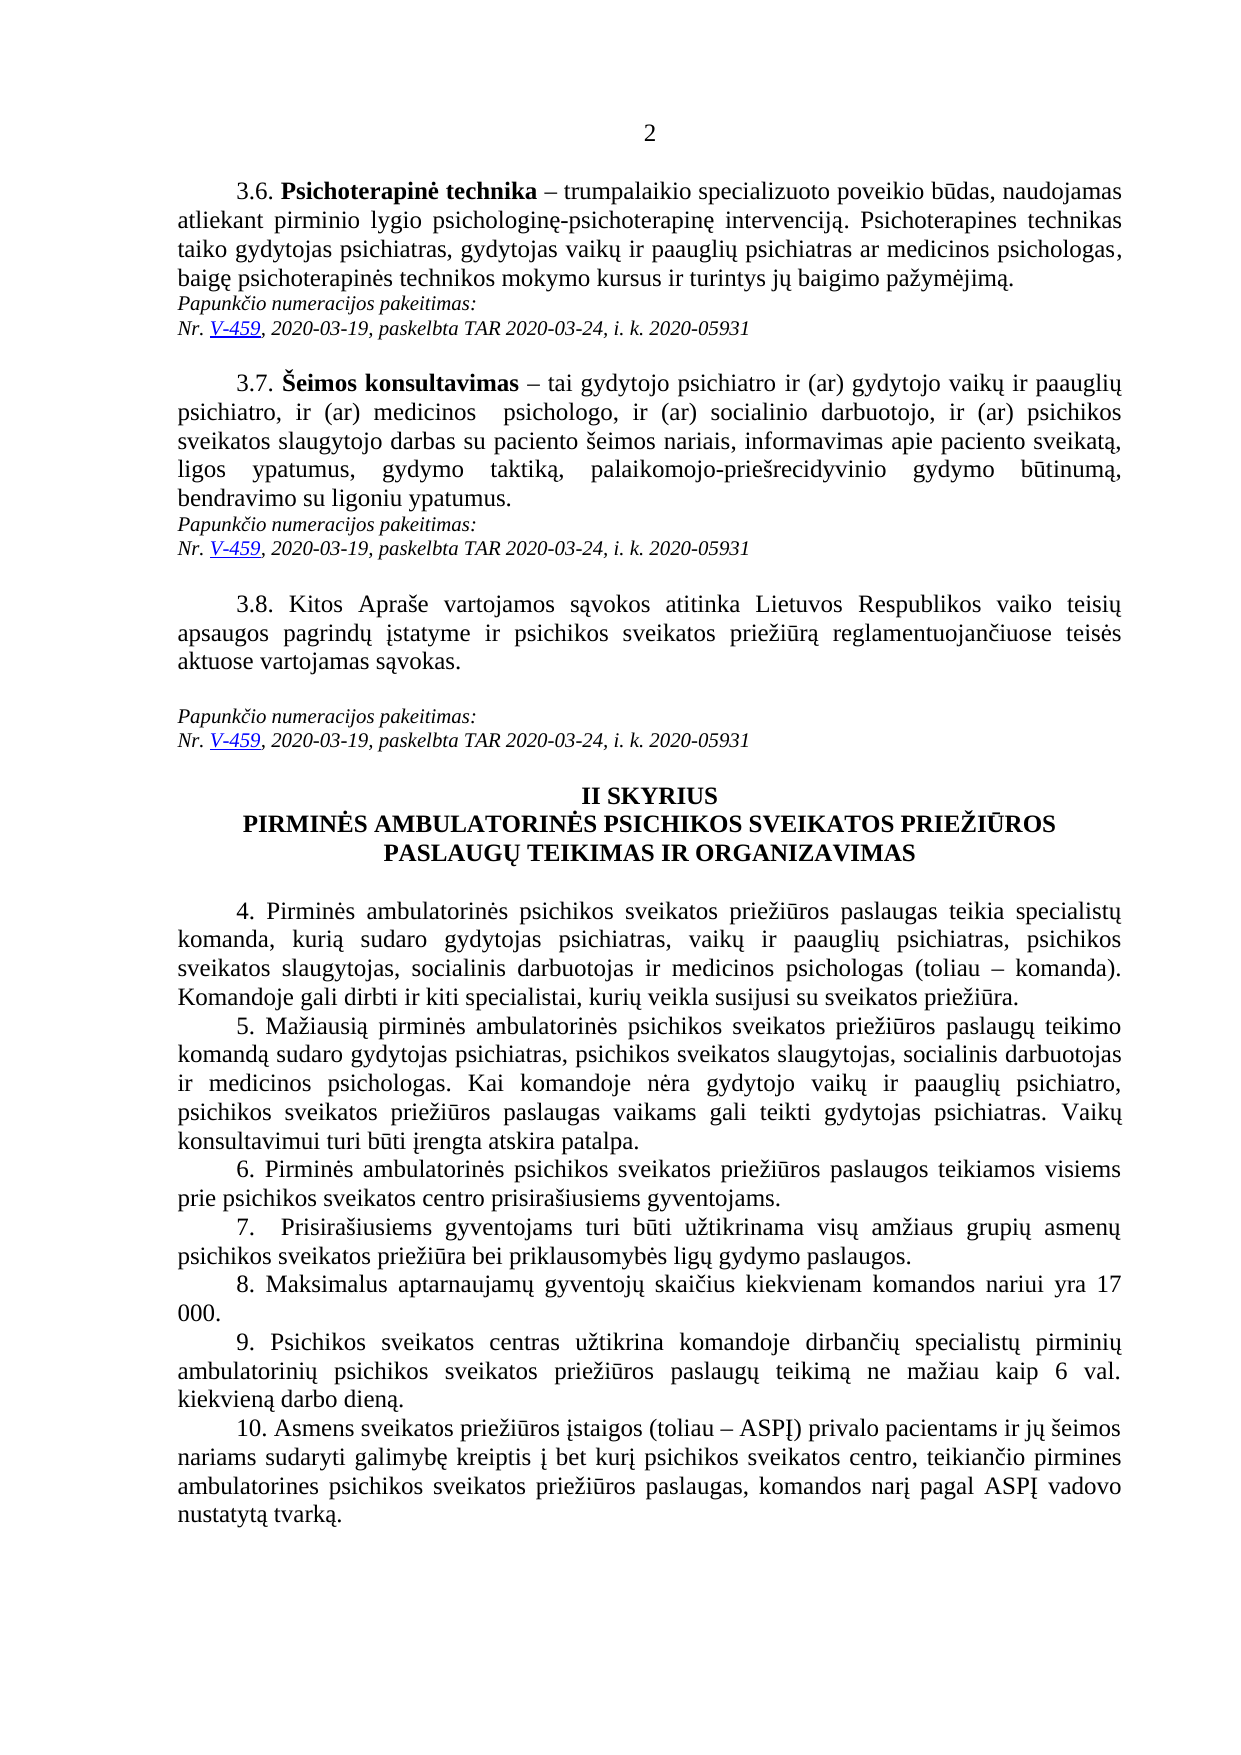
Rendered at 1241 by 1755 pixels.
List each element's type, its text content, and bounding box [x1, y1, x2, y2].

text 4. Pirminės ambulatorinės psichikos sveikatos priežiūros paslaugas teikia specialistų komanda, kurią sudaro gydytojas psichiatras, vaikų ir paauglių psichiatras, psichikos sveikatos slaugytojas, socialinis darbuotojas ir medicinos psichologas (toliau – komanda). Komandoje gali dirbti ir kiti specialistai, kurių veikla susijusi su sveikatos priežiūra. [177, 896, 1122, 1011]
text Papunkčio numeracijos pakeitimas: [177, 291, 1122, 315]
text Pirminės ambulatorinės psichikos sveikatos priežiūros PASLAUGŲ TEIKIMAS IR ORGANIZAVIMAS [177, 809, 1122, 867]
text Papunkčio numeracijos pakeitimas: [177, 512, 1122, 536]
text Nr. V-459, 2020-03-19, paskelbta TAR 2020-03-24, i. k. 2020-05931 [177, 728, 1122, 752]
text Nr. V-459, 2020-03-19, paskelbta TAR 2020-03-24, i. k. 2020-05931 [177, 536, 1122, 560]
text 9. Psichikos sveikatos centras užtikrina komandoje dirbančių specialistų pirminių ambulatorinių psichikos sveikatos priežiūros paslaugų teikimą ne mažiau kaip 6 val. kiekvieną darbo dieną. [177, 1327, 1122, 1413]
text 3.7. Šeimos konsultavimas – tai gydytojo psichiatro ir (ar) gydytojo vaikų ir paauglių psichiatro, ir (ar) medicinos psichologo, ir (ar) socialinio darbuotojo, ir (ar) psichikos sveikatos slaugytojo darbas su paciento šeimos nariais, informavimas apie paciento sveikatą, ligos ypatumus, gydymo taktiką, palaikomojo-priešrecidyvinio gydymo būtinumą, bendravimo su ligoniu ypatumus. [177, 368, 1122, 512]
text Nr. V-459, 2020-03-19, paskelbta TAR 2020-03-24, i. k. 2020-05931 [177, 315, 1122, 339]
text 7. Prisirašiusiems gyventojams turi būti užtikrinama visų amžiaus grupių asmenų psichikos sveikatos priežiūra bei priklausomybės ligų gydymo paslaugos. [177, 1212, 1122, 1269]
text II skyrius [177, 781, 1122, 809]
text 6. Pirminės ambulatorinės psichikos sveikatos priežiūros paslaugos teikiamos visiems prie psichikos sveikatos centro prisirašiusiems gyventojams. [177, 1154, 1122, 1212]
text 10. Asmens sveikatos priežiūros įstaigos (toliau – ASPĮ) privalo pacientams ir jų šeimos nariams sudaryti galimybę kreiptis į bet kurį psichikos sveikatos centro, teikiančio pirmines ambulatorines psichikos sveikatos priežiūros paslaugas, komandos narį pagal ASPĮ vadovo nustatytą tvarką. [177, 1413, 1122, 1528]
text 5. Mažiausią pirminės ambulatorinės psichikos sveikatos priežiūros paslaugų teikimo komandą sudaro gydytojas psichiatras, psichikos sveikatos slaugytojas, socialinis darbuotojas ir medicinos psichologas. Kai komandoje nėra gydytojo vaikų ir paauglių psichiatro, psichikos sveikatos priežiūros paslaugas vaikams gali teikti gydytojas psichiatras. Vaikų konsultavimui turi būti įrengta atskira patalpa. [177, 1011, 1122, 1154]
text Papunkčio numeracijos pakeitimas: [177, 704, 1122, 728]
text 3.6. Psichoterapinė technika – trumpalaikio specializuoto poveikio būdas, naudojamas atliekant pirminio lygio psichologinę-psichoterapinę intervenciją. Psichoterapines technikas taiko gydytojas psichiatras, gydytojas vaikų ir paauglių psichiatras ar medicinos psichologas, baigę psichoterapinės technikos mokymo kursus ir turintys jų baigimo pažymėjimą. [177, 176, 1122, 291]
text 3.8. Kitos Apraše vartojamos sąvokos atitinka Lietuvos Respublikos vaiko teisių apsaugos pagrindų įstatyme ir psichikos sveikatos priežiūrą reglamentuojančiuose teisės aktuose vartojamas sąvokas. [177, 589, 1122, 675]
text 8. Maksimalus aptarnaujamų gyventojų skaičius kiekvienam komandos nariui yra 17 000. [177, 1269, 1122, 1327]
